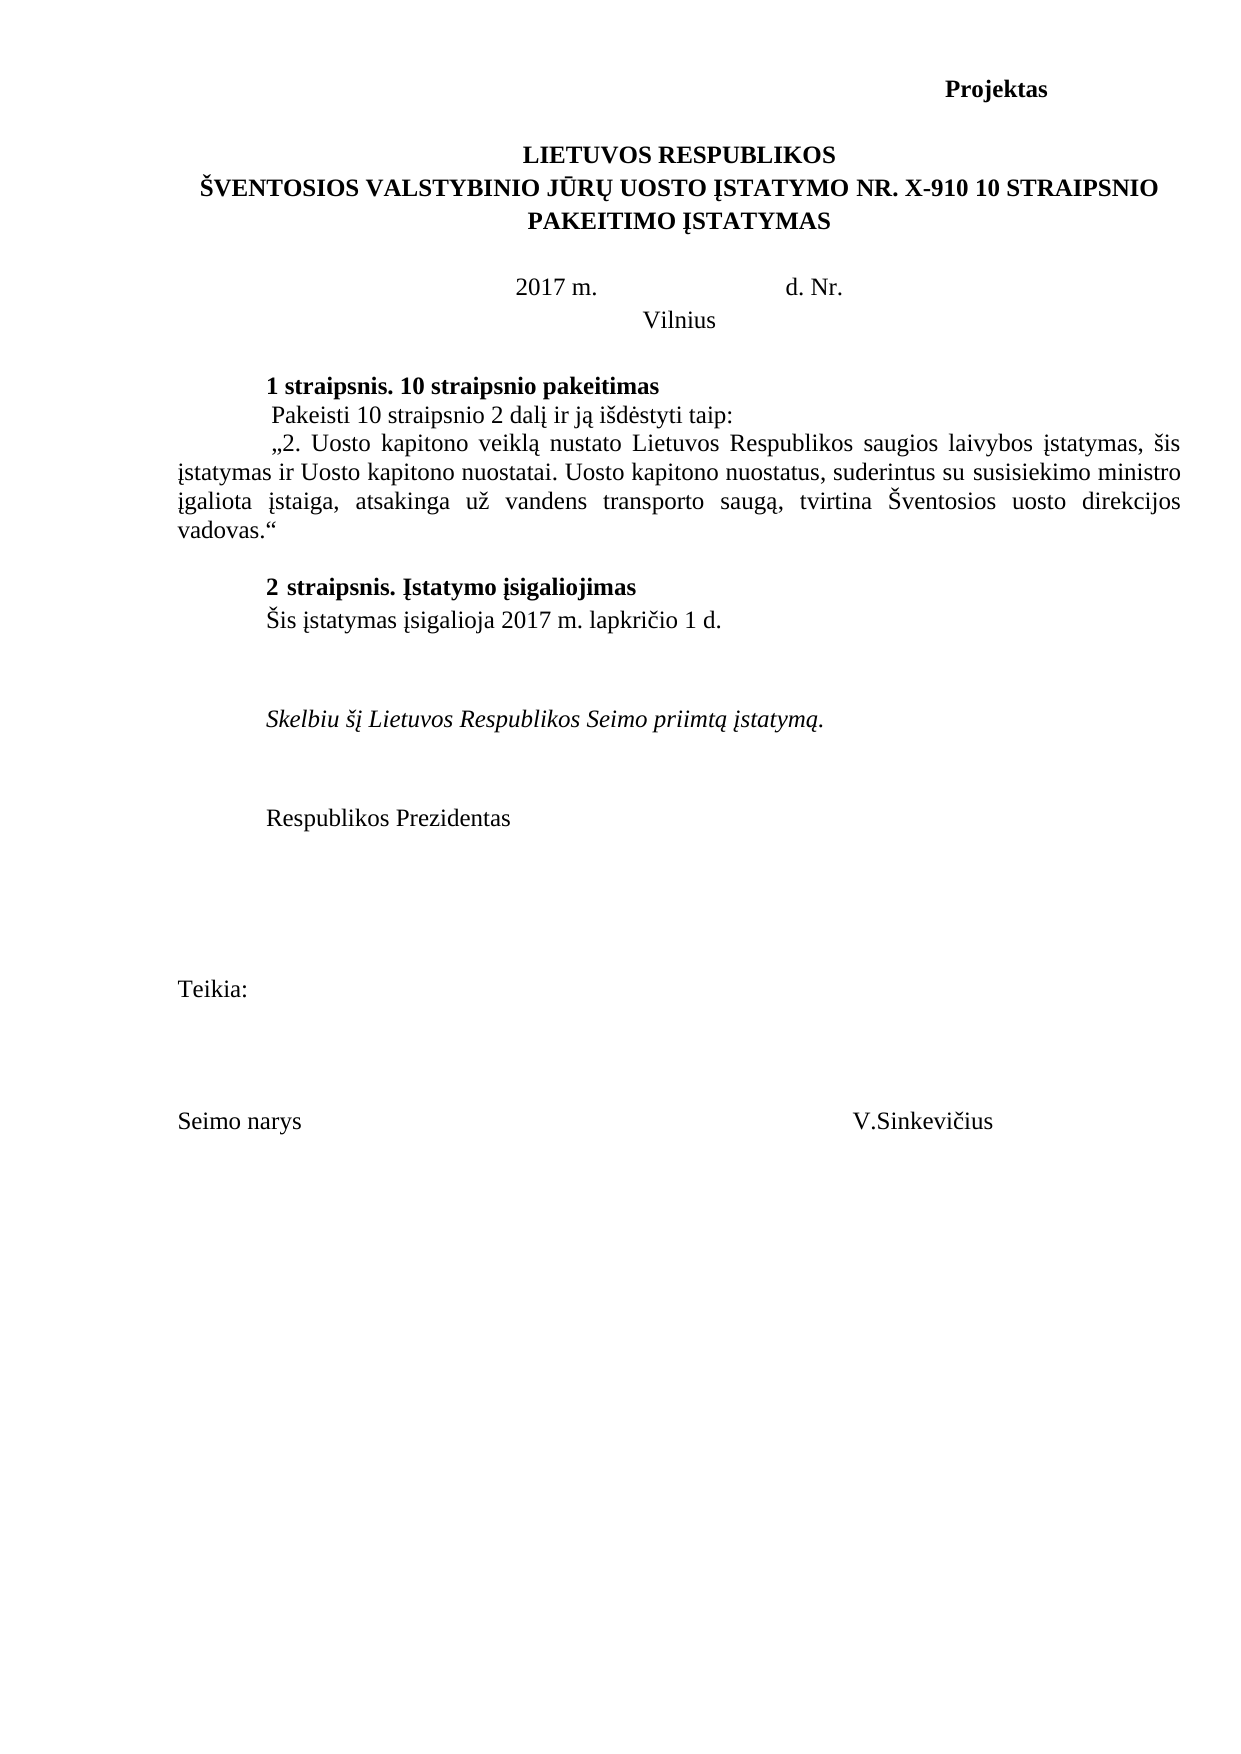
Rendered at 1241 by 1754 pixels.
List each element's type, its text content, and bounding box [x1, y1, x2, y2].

text 2017 m. d. Nr. [177, 272, 1181, 301]
text Seimo narys V.Sinkevičius [177, 1106, 1181, 1135]
text 1 straipsnis. 10 straipsnio pakeitimas [177, 371, 1181, 400]
text Šis įstatymas įsigalioja 2017 m. lapkričio 1 d. [177, 605, 1181, 634]
text Pakeisti 10 straipsnio 2 dalį ir ją išdėstyti taip: [177, 400, 1181, 428]
text Respublikos Prezidentas [266, 803, 1181, 832]
text 2 straipsnis. Įstatymo įsigaliojimas [177, 572, 1181, 601]
text Projektas [177, 74, 1181, 103]
text Teikia: [177, 974, 1181, 1003]
text ŠVENTOSIOS VALSTYBINIO JŪRŲ UOSTO ĮSTATYMO NR. x-910 10 STRAIPSNIO PAKEITIMO ĮSTATYMAS [177, 173, 1181, 235]
text LIETUVOS RESPUBLIKOS [177, 140, 1181, 169]
text Skelbiu šį Lietuvos Respublikos Seimo priimtą įstatymą. [177, 704, 1181, 733]
text „2. Uosto kapitono veiklą nustato Lietuvos Respublikos saugios laivybos įstatymas, šis įstatymas ir Uosto kapitono nuostatai. Uosto kapitono nuostatus, suderintus su susisiekimo ministro įgaliota įstaiga, atsakinga už vandens transporto saugą, tvirtina Šventosios uosto direkcijos vadovas.“ [177, 428, 1181, 543]
text Vilnius [177, 305, 1181, 334]
